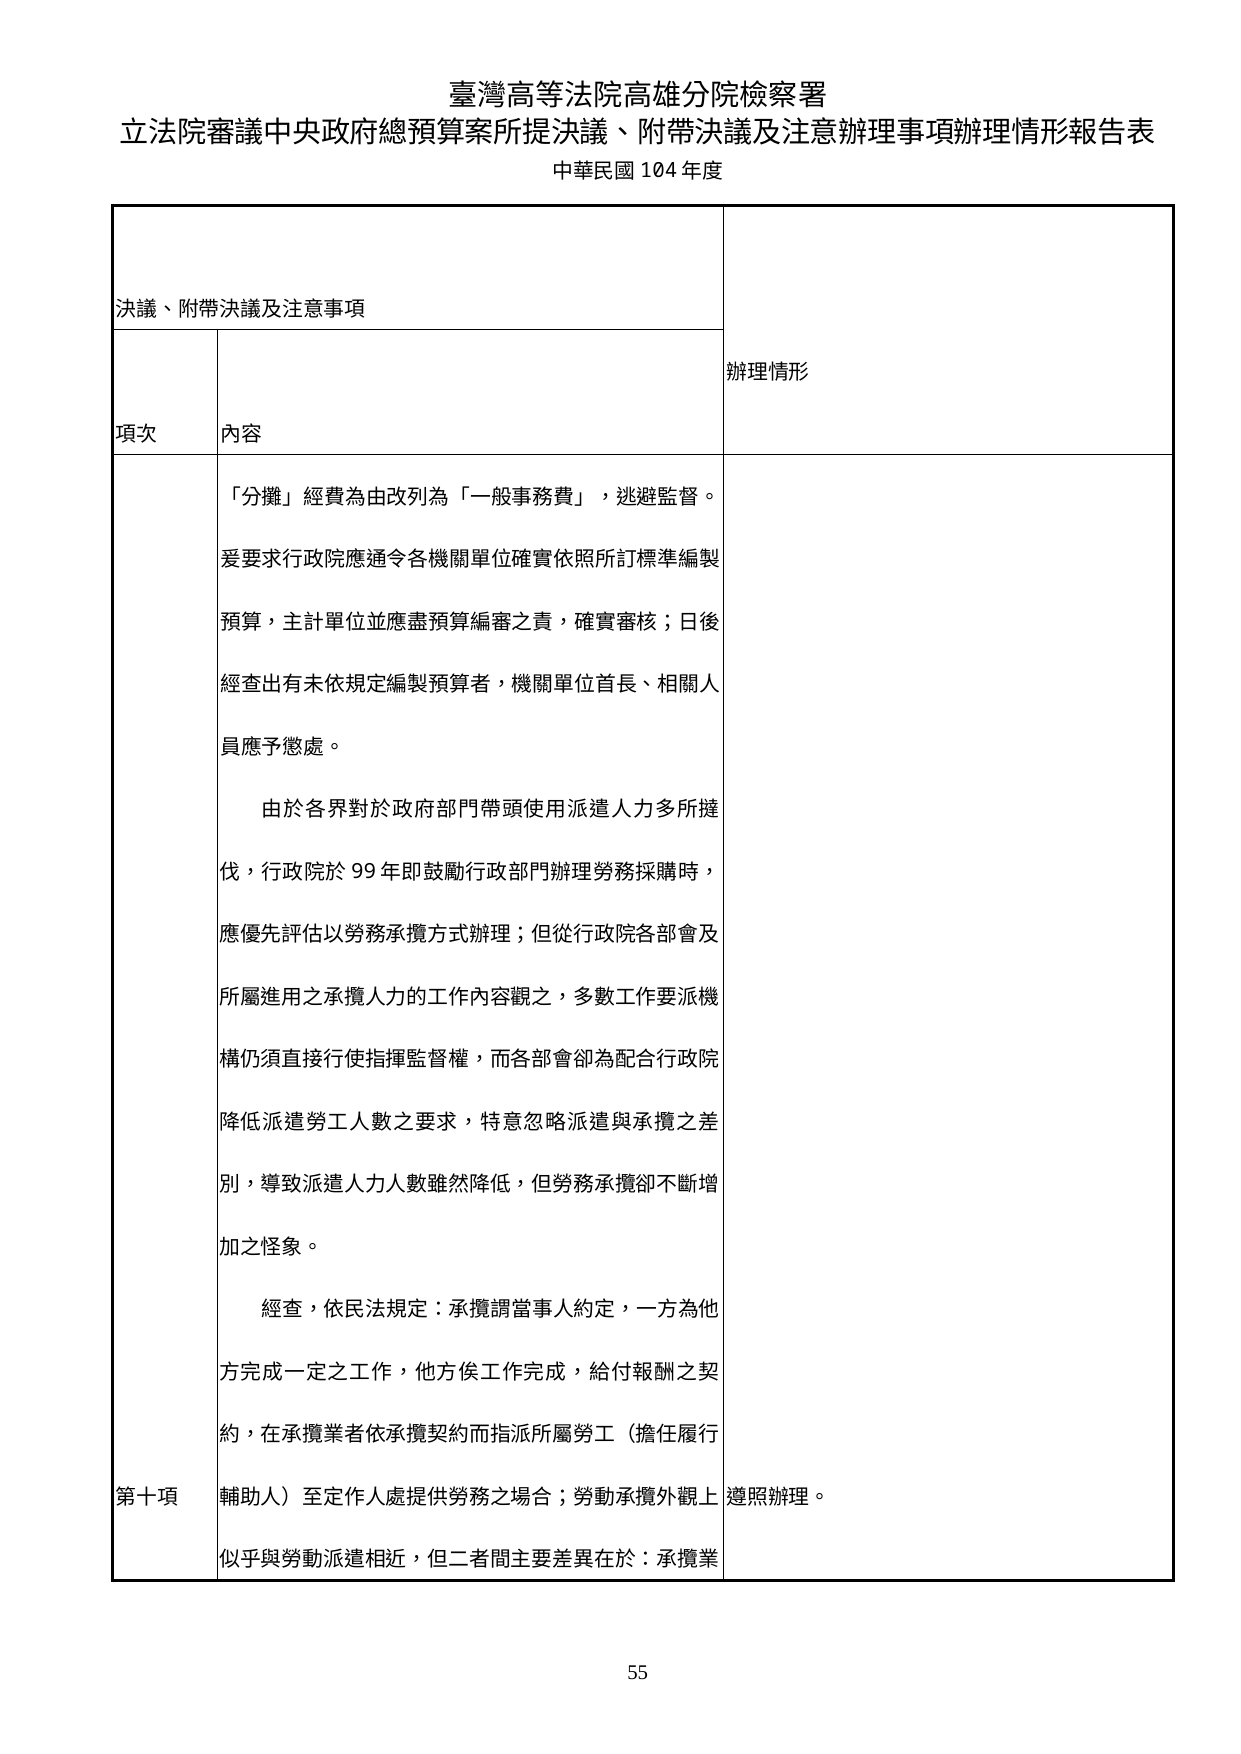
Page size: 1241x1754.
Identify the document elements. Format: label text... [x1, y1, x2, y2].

table_cell 內容 [218, 330, 723, 453]
table_cell 104年度中央政府總預算案針對各機關及所屬統刪項目如下： 1.油料：統刪30%；另隨同減列交通部辦理離島載客船舶油價補貼0.07億元、公路總局辦理公共運輸油價補貼1.05億元。 2.大陸地區旅費：統刪10%。 3.委辦費：除人事行政總處、公務人力發展中心、中央選舉委員會及所屬、公務人員保障暨培訓委員會、警政署及所屬、外交部主管、教育部主管、法務部主管、勞工保險局、職業安全衛生署危險性機械及設備檢查與管理、動植物防疫檢疫局及所屬屠宰衛生檢查、畜禽藥物殘留檢測及檢疫偵測犬業務、衛生福利部落實長照十年計畫、推動長照服務體系及長照服務網業務相關預算、健全緊急醫療照護網絡、健全醫療衛生體系、醫事人力培育與訓練、推動身心障礙醫療復建網絡、社會救助業務、保護服務業務、規劃建立社會工作專業、推動性別暴力防治相關預算、食品藥物管理署科技發展工作及食品藥物管理業務相關預算、社會及家庭署辦理推展身心障礙者福利服務相關預算、文化部主管不刪；智慧財產局、工業局工業技術升級輔導計畫、標準檢驗局及所屬辦理國家度量衡標準實驗室整體運作與發展及民生化學計量標準計畫統刪1%外，其餘統刪10%，其中大陸委員會、考試院、營建署及所屬、消防署及所屬、入出國及移民署、建築研究所、國防部所屬、財政部、國庫署、交通部、中央氣象局、觀光局及所屬、運輸研究所、農業委員會、茶業改良場、疾病管制署、中央健康保險署、社會及家庭署、新竹科學工業園區管理局及所屬、中部科學工業園區管理局及所屬、保險局改以其他項目刪減替代，科目自行調整。 4.一般事務費：除中央研究院、人事行政總處及所屬、國立故宮博物院、中央選舉委員會及所屬、立法院主管、公務人員保障暨培訓委員會、國家文官學院及所屬、監察院、警政署及所屬、外交部主管、體育署、法務部主管、智慧財產局、工業局工業技術升級輔導計畫、勞工保險局、衛生福利部落實長照十年計畫、推動長照服務體系及長照服務網業務相關預算、健全緊急醫療照護網絡、健全醫療衛生體系、醫事人力培育與訓練、推動身心障礙醫療復建網絡、社會救助業務、保護服務業務、規劃建立社會工作專業、推動性別暴力防治相關預算、食品藥物管理署科技發展工作及食品藥物管理業務相關預算、中央健康保險署、社會及家庭署辦理推展身心障礙者福利服務相關預算、國軍退除役官兵輔導委員會聘用照顧服務員及護理人員相關預算不刪外，其餘統刪5%，其中總統府、國家發展委員會、國家通訊傳播委員會、公務人員退休撫卹基金監理委員會、營建署及所屬、消防署及所屬、空中勤務總隊、國防部所屬、賦稅署、臺北國稅局、高雄國稅局、北區國稅局及所屬、中區國稅局及所屬、南區國稅局及所屬、關務署及所屬、財政資訊中心、教育部、國家圖書館、國立公共資訊圖書館、國立教育廣播電臺、國立海洋科技博物館、中小企業處、交通部、民用航空局、中央氣象局、觀光局及所屬、運輸研究所、原子能委員會、放射性物料管理局、核能研究所、水土保持局、農業試驗所、林業試驗所、種苗改良繁殖場、桃園區農業改良場、花蓮區農業改良場、衛生福利部、社會及家庭署、環境檢驗所、環境保護人員訓練所、海岸巡防署主管、新竹科學工業園區管理局及所屬、證券期貨局改以其他項目刪減替代，科目自行調整。 5.軍事裝備設施、房屋建築、車輛及辦公器具、設施及機械設備養護費：除人事行政總處及所屬、國立故宮博物院、中央選舉委員會及所屬、立法院主管、公務人員保障暨培訓委員會、國家文官學院及所屬、監察院、警政署及所屬、中央警察大學設施及機械設備養護費、外交部駐外機構業務計畫、體育署、法務部主管、衛生福利部落實長照十年計畫、推動長照服務體系及長照服務網業務相關預算、保護服務業務相關預算、食品藥物管理署科技發展工作及食品藥物管理業務相關預算、海洋巡防總局艦艇歲修及機械儀器養護費不刪外，其餘統刪5%，其中國家安全會議、國史館臺灣文獻館、中央研究院、行政院、主計總處、國家發展委員會、考試院、公務人員退休撫卹基金監理委員會、內政部、營建署及所屬、消防署及所屬、入出國及移民署、國防部所屬、財政部、國庫署、賦稅署、臺北國稅局、高雄國稅局、北區國稅局及所屬、中區國稅局及所屬、南區國稅局及所屬、關務署及所屬、財政資訊中心、國家圖書館、國立公共資訊圖書館、國立教育廣播電臺、國立海洋科技博物館、交通部、民用航空局、中央氣象局、觀光局及所屬、運輸研究所、公路總局及所屬、原子能委員會、放射性物料管理局、農業委員會、水土保持局、林業試驗所、特有生物研究保育中心、漁業署及所屬、衛生福利部、疾病管制署、中央健康保險署、環境保護署、環境檢驗所、環境保護人員訓練所、海岸巡防署主管、新竹科學工業園區管理局及所屬改以其他項目刪減替代，科目自行調整。 6.國內旅費：除中央研究院、人事行政總處及所屬、國立故宮博物院、中央選舉委員會及所屬、公務人員保障暨培訓委員會、國家文官學院及所屬、監察院主管、警政署及所屬、體育署、法務部主管、工業局工業技術升級輔導計畫、衛生福利部落實長照十年計畫、推動長照服務體系及長照服務網業務相關預算、健全緊急醫療照護網絡、健全醫療衛生體系、醫事人力培育與訓練、推動身心障礙醫療復建網絡、社會救助業務、保護服務業務、規劃建立社會工作專業相關預算、食品藥物管理署科技發展工作及食品藥物管理業務相關預算、社會及家庭署辦理推展身心障礙者福利服務相關預算不刪外，其餘統刪5%，其中國史館臺灣文獻館、主計總處、國家發展委員會、考試院、內政部、營建署及所屬、消防署及所屬、役政署、入出國及移民署、空中勤務總隊、國防部所屬、賦稅署、臺北國稅局、高雄國稅局、北區國稅局及所屬、中區國稅局及所屬、南區國稅局及所屬、關務署及所屬、財政資訊中心、國家圖書館、國立公共資訊圖書館、國立教育廣播電臺、國立海洋科技博物館、交通部、中央氣象局、觀光局及所屬、運輸研究所、公路總局及所屬、原子能委員會、放射性物料管理局、農業委員會、水土保持局、衛生福利部、疾病管制署、社會及家庭署、環境保護署、環境檢驗所、環境保護人員訓練所、新竹科學工業園區管理局及所屬、檢查局、臺灣省政府改以其他項目刪減替代，科目自行調整。 7.國外旅費：除中央研究院、人事行政總處及所屬、國立故宮博物院、中央選舉委員會及所屬、立法院主管委員國會交流事務費、公務人員保障暨培訓委員會、國家文官學院及所屬、監察院、警政署及所屬、中央警察大學、外交部主管、體育署、法務部主管、衛生福利部落實長照十年計畫、推動長照服務體系及長照服務網業務相關預算、推動身心障礙醫療復建網絡、保護服務業務相關預算、食品藥物管理署科技發展工作及食品藥物管理業務相關預算、社會及家庭署辦理推展身心障礙者福利服務相關預算、文化部主管不刪外，其餘統刪5%，其中行政院、主計總處、國家發展委員會、檔案管理局、飛航安全調查委員會、客家委員會及所屬、考試院、銓敘部、公務人員退休撫卹基金監理委員會、公務人員退休撫卹基金管理委員會、審計部、內政部、營建署及所屬、消防署及所屬、役政署、入出國及移民署、建築研究所、空中勤務總隊、國防部所屬、財政部、國庫署、賦稅署、臺北國稅局、高雄國稅局、北區國稅局及所屬、中區國稅局及所屬、南區國稅局及所屬、財政資訊中心、教育部、國民及學前教育署、青年發展署、國家圖書館、國立公共資訊圖書館、國立教育廣播電臺、國家教育研究院、國立海洋科技博物館、工業局、標準檢驗局及所屬、智慧財產局、水利署及所屬、中央地質調查所、交通部、民用航空局、中央氣象局、觀光局及所屬、運輸研究所、公路總局及所屬、勞工保險局、勞動力發展署及所屬、職業安全衛生署、勞動及職業安全衛生研究所、僑務委員會、原子能委員會、輻射偵測中心、放射性物料管理局、核能研究所、農業委員會、林務局、水土保持局、農業試驗所、林業試驗所、水產試驗所、畜產試驗所、家畜衛生試驗所、特有生物研究保育中心、種苗改良繁殖場、高雄區農業改良場、漁業署及所屬、動植物防疫檢疫局及所屬、農糧署及所屬、衛生福利部、疾病管制署、中央健康保險署、社會及家庭署、環境檢驗所、環境保護人員訓練所、新竹科學工業園區管理局及所屬、中部科學工業園區管理局及所屬、南部科學工業園區管理局及所屬、檢查局、臺灣省政府、臺灣省諮議會、福建省政府改以其他項目刪減替代，科目自行調整。 8.出國教育訓練費：除中央研究院、人事行政總處及所屬、中央選舉委員會及所屬、公務人員保障暨培訓委員會、國家文官學院及所屬、警政署及所屬、外交部駐外機構業務計畫、法務部主管、食品藥物管理署科技發展工作及食品藥物管理業務相關預算、文化部主管不刪外，其餘統刪5%，其中主計總處、國家發展委員會、公平交易委員會、飛航安全調查委員會、消防署及所屬、空中勤務總隊、國防部所屬、財政部、關務署及所屬、交通部、中央氣象局、原子能委員會、核能研究所、農業委員會、農業試驗所、水產試驗所、畜產試驗所、家畜衛生試驗所、特有生物研究保育中心、種苗改良繁殖場、臺中區農業改良場、臺南區農業改良場、高雄區農業改良場、花蓮區農業改良場、衛生福利部、疾病管制署、環境保護署、檢查局改以其他項目刪減替代，科目自行調整。 9.設備及投資：除資產作價投資、中央研究院、人事行政總處及所屬、中央選舉委員會及所屬、立法院主管、公務人員保障暨培訓委員會基本行政維持、國家文官學院及所屬、監察院、審計部、警政署及所屬、中央警察大學房屋建築及設備費、外交部駐外機構業務計畫、購置駐外機構館舍計畫與汰換駐外機構公務車預算、法務部主管、勞工保險局、動植物防疫檢疫局高雄分局檢疫行政大樓興建工程、衛生福利部健全緊急醫療照護網絡、健全醫療衛生體系、醫事人力培育與訓練、社會救助業務、保護服務業務相關預算、食品藥物管理署科技發展工作及食品藥物管理業務相關預算、中央健康保險署、社會及家庭署辦理推展身心障礙者福利服務相關預算、海岸巡防署臺北港海巡基地、海洋巡防總局艦艇大修經費及強化海巡編裝發展方案不刪；科技部增撥國家科學技術發展基金統刪1%；文化部主管統刪3%；國立故宮博物院故宮南部院區籌建計畫統刪4%；教育部主管統刪7%外，其餘統刪8%，其中司法院、最高法院、最高行政法院、臺北高等行政法院、臺中高等行政法院、高雄高等行政法院、公務員懲戒委員會、法官學院、智慧財產法院、臺灣高等法院、臺灣高等法院臺中分院、臺灣高等法院臺南分院、臺灣高等法院高雄分院、臺灣高等法院花蓮分院、臺灣臺北地方法院、臺灣士林地方法院、臺灣新北地方法院、臺灣桃園地方法院、臺灣新竹地方法院、臺灣苗栗地方法院、臺灣臺中地方法院、臺灣南投地方法院、臺灣雲林地方法院、臺灣嘉義地方法院、臺灣高雄地方法院、臺灣屏東地方法院、臺灣臺東地方法院、臺灣花蓮地方法院、臺灣宜蘭地方法院、臺灣基隆地方法院、臺灣澎湖地方法院、臺灣高雄少年及家事法院、福建高等法院金門分院、福建金門地方法院、福建連江地方法院、考試院、公務人員退休撫卹基金監理委員會、內政部、役政署、國防部、財政部、賦稅署、臺北國稅局、高雄國稅局、北區國稅局及所屬、中區國稅局及所屬、南區國稅局及所屬、國有財產署及所屬、教育部、國民及學前教育署、國家圖書館、國立公共資訊圖書館、國立教育廣播電臺、國立海洋科技博物館、中央氣象局、觀光局及所屬、運輸研究所、公路總局及所屬、蒙藏委員會、農業委員會、家畜衛生試驗所、環境保護署、環境保護人員訓練所、海洋巡防總局、海岸巡防總局及所屬、金融監督管理委員會、銀行局、證券期貨局改以其他項目刪減替代，科目自行調整。 10.對國內團體之捐助與政府機關間之補助：除法律義務支出、中央研究院、警政署及所屬、外交部、教育部主管、法務部主管、勞工保險局、漁業署捐助各級漁會辦理臺灣地區各漁業通訊電臺營運輔導、衛生福利部捐助財團法人國家衛生研究院發展計畫、落實長照十年計畫、推動長照服務體系及長照服務網業務相關預算、社會救助業務、保護服務業務、健全緊急醫療照護網絡、健全醫療衛生體系、醫事人力培育與訓練、食品藥物管理署科技發展工作及食品藥物管理業務相關預算、中央健康保險署、社會及家庭署辦理長期照顧十年計畫及建置長期照顧服務體系暨推展身心障礙者福利服務相關預算、文化部主管、科技部對國家災害防救科技中心、財團法人國家實驗研究院與國家同步輻射研究中心之捐助不刪；經濟部科技預算、智慧財產局、工業局工業技術升級輔導計畫統刪1%外，其餘統刪5%，其中客家委員會及所屬、內政部、營建署及所屬、國防部所屬、交通部、觀光局及所屬、公路總局及所屬、核能研究所、桃園區農業改良場、動植物防疫檢疫局及所屬、環境保護署、新竹科學工業園區管理局及所屬改以其他項目刪減替代，科目自行調整。 11.對地方政府之補助：除法律義務支出、一般性補助款、教育部主管、法務部主管、衛生福利部落實長照十年計畫、推動長照服務體系及長照服務網業務相關預算、社會救助業務、健全緊急醫療照護網絡、食品藥物管理署科技發展工作及食品藥物管理業務相關預算、中央健康保險署、社會及家庭署辦理長期照顧十年計畫及建置長期照顧服務體系暨推展身心障礙者福利服務相關預算、文化部主管不刪外，其餘統刪5%，其中役政署、觀光局及所屬、動植物防疫檢疫局及所屬、衛生福利部改以其他項目刪減替代，科目自行調整。 12.人事費：除退休退職給付、人事行政總處退休公教人員年終慰問金調整準備、國立故宮博物院、中央選舉委員會及所屬、立法院主管（不含委員問政油料補助費）、公務人員保障暨培訓委員會、國家文官學院及所屬、監察院主管、警政署及所屬、外交部主管、體育署、法務部主管不刪；立法院主管委員問政油料補助費統刪30%外，其餘統刪1%，其中中央研究院、主計總處、公務人力發展中心、地方行政研習中心、檔案管理局、飛航安全調查委員會、公共工程委員會、司法院、最高法院、最高行政法院、臺北高等行政法院、臺中高等行政法院、高雄高等行政法院、公務員懲戒委員會、法官學院、智慧財產法院、臺灣高等法院、臺灣高等法院臺中分院、臺灣高等法院臺南分院、臺灣高等法院高雄分院、臺灣高等法院花蓮分院、臺灣臺北地方法院、臺灣士林地方法院、臺灣新北地方法院、臺灣桃園地方法院、臺灣新竹地方法院、臺灣苗栗地方法院、臺灣臺中地方法院、臺灣南投地方法院、臺灣彰化地方法院、臺灣雲林地方法院、臺灣嘉義地方法院、臺灣臺南地方法院、臺灣高雄地方法院、臺灣屏東地方法院、臺灣臺東地方法院、臺灣花蓮地方法院、臺灣宜蘭地方法院、臺灣基隆地方法院、臺灣澎湖地方法院、臺灣高雄少年及家事法院、福建高等法院金門分院、福建金門地方法院、福建連江地方法院、考試院、考選部、消防署及所屬、役政署、入出國及移民署、建築研究所、空中勤務總隊、國防部所屬、國庫署、臺北國稅局、高雄國稅局、北區國稅局及所屬、中區國稅局及所屬、南區國稅局及所屬、國有財產署及所屬、國家圖書館、國立公共資訊圖書館、國立教育廣播電臺、國立海洋科技博物館、水利署及所屬、中央地質調查所、交通部、民用航空局、中央氣象局、觀光局及所屬、運輸研究所、公路總局及所屬、勞動及職業安全衛生研究所、林務局、水土保持局、畜產試驗所、家畜衛生試驗所、茶業改良場、種苗改良繁殖場、桃園區農業改良場、臺南區農業改良場、環境保護署、環境檢驗所、環境保護人員訓練所、海岸巡防署主管、證券期貨局改以其他項目刪減替代，科目自行調整。 13.國庫署「國債付息」減列2 億元。 近來國際原油價格持續重挫，國內汽、柴油價格亦不斷下跌；日前中油再度宣布自2015年1月12日起調降各式汽、柴油價格，其中95無鉛調降為每公升24.6元，較編製104年度中央政府總預算案時按每公升35.1元編列，已有大幅差距；爰予減列104年度中央政府各機關油料費30%；另年度預算執行中，若遇油價大幅波動，則在油料用量之共同標準範圍內，各機關應依以下原則辦理，主計總處並應追蹤控管執行情形： 1.油價下跌時，按實際油價覈實列支，結餘部分並不得移為他用。 2.油價大幅上漲，致所須經費不足時，得以各機關第一預備金支應；若嚴重不敷，得申請動支第二預備金。 針對104年度中央政府總預算中有關「自由經濟示範區」相關預算共計編列75億9,945萬5,000元，包括：國家發展委員會編列1,670萬元、經濟部智慧財產局編列20萬元、行政院農業委員會編列3億8,573萬元、衛生福利部編列1億4,600萬元、經濟特別收入基金1,000萬元、桃園國際機場股份有限公司6,400萬元、臺灣港務股份有限公司34億3,715萬1,000元、航港建設基金35億3,477萬4,000元、農業特別收入基金490萬元。 經查，「自由經濟示範區規劃方案」於102年8月啟動第1階段推動計畫，自貿港區為自由經濟示範區第1階段之核心，惟推動效益卻未如預期，無法彌補我國港埠整體進出口貨物流失量，且入駐港區事業數及進用員工人數未見成長，此外，再以我國自由貿易港區歷年來入駐港區事業家數及進用員工人數觀之，推行自由貿易示範區計畫後，入駐港區事業數及進用員工人數亦未見明顯成長；另示範區104年度關鍵績效指標考核面向不足，且跨機關間衡量標準不一，有欠妥適。 另，有鑑於「自由經濟示範區規劃方案」尚未三讀通過，各部會即逕自編列該預算執行計畫，實有未當。事實上，就政府不斷宣傳國際的案例：韓國仁川自經區言之，現已證明也將面臨推動困難之困境，事實上，由於外國人移住率過低、招商不易、無法吸引國外資金流入，以及對本國企業限制過多等因素，近年來韓國各界對仁川自經區的發展狀況，出現了諸多的批判。而面對中國上海自貿區實施一年來發現，其光環不但嚴重消退，實施成效更是完全不如預期，但台灣卻為了企圖與中國對接，不斷以此推銷台灣自經區的設立優勢，用錯誤的觀念及手段，實難以帶動台灣經濟升級，更無法為台灣悶經濟注入新的成長動力，且因示範區特別條例尚未審議通過。準此，除交通部自由港區等海空港建設、國家發展委員會、經濟部、衛生福利部及行政院農業委員會等既有不涉及落實自由經濟示範區特別條例相關預算得編列執行外，其餘不得編列。 鑑於多數財團法人收入來源主要依賴政府之補助與委辦收入，或以行使公權力特定政策任務為設置目的，且各該薪資待遇均已相當優渥。因此，相關福利經費之支用更應撙節，避免造成外界觀感不佳，或有浪費政府資源之嫌。爰自104年度起，各財團法人除應比照公務人員取消交通補助費外，亦不得再發放高層主管之房屋津貼。 根據審計部102年度中央政府總決算審核報告指出，政府捐助之財團法人總計152個，基金總額高達2,423億8,298萬餘元。然諸多財團法人財源自籌能力不足，高度仰賴政府財源挹注；依決算審核結果，152個財團法人102年度營收來自政府捐補助（不含捐助基金）或委辦之金額高達近470億元，超過年度整體收入之50%。其中有60家政府捐補助及委辦經費占其年度收入比例逾50%，當中有42家超過70%，逾90%者亦不在少數。 事實上，許多財團法人或已達成設置任務，或因時空環境變遷致設立目的已不復存在，或功能重疊，或已不具實質效益……，本院審查102年度中央政府總預算案時決議：「……要求各該主管機關於6個月內針對所捐助財團法人之設置目的、工作計畫、經費運用、財務狀況、營運績效等，以及任務已達成、設立目的已不復存在或已無營運實益等之財團法人，應向立法院提出評估報告及退場計畫。」，惟迄今僅見公設財團法人不斷設置，卻未見有退場或整併者；長此以往，不僅浪費行政資源，更將形成政府財政負擔。 爰此，104年度中央政府各機關（含營業及非營業基金）應就所主管財團法人設置任務已達成、或設立目的已不復存在、或已無營運實益、或績效不彰、或性質或業務相近者，提出具體之退場或整併計畫及時程，並向立法院各該委員會報告。 公教人員保險法中訂有「眷屬喪葬津貼（最高3個月薪俸額）」，而全國軍公教員工待遇支給要點中，亦列有眷屬死亡之「喪葬補助（最高5個月薪俸額）」之生活津貼，惟該「生活津貼」之規定，並未有法源依據。 公教人員保險既已有眷屬喪葬給付，實已不須再另行由政府預算編列所謂「喪葬補助」，且補助標準還過於保險給付。其他社會保險，如「勞工保險」，亦係將眷屬死亡之喪葬津貼列入保險給付項目，而未有其他政府補助。基於該「喪葬補助」生活津貼係無償性之補助，與保險給付係立基於「保費」之交付而生之補償不同，不應以「月俸」作為補助標準，況月俸愈高者，反而獲得政府愈多之補助，亦有違常理；現行軍公教人員喪葬補助以事實發生當月之薪俸額做為補助基準尚有斟酌空間，建請行政院於6個月內檢討研議其合理性。 根據行政院主計總處訂定之「用途別預算科目分類定義及計列標準表」第一點規定「各機關應詳實按照所管費用性質，就用途別預算科目定義範圍，確定各項費用應歸屬之科目」。惟查部分機關或對定義範圍未盡清楚，或有明知卻仍未照規定歸類之蓄意，例如，明知須列為委辦費，卻以委辦費每年均會被立法院統刪為由，將相關經費改列為「一般事務費」；或明知實際用途為補助，須於預算書中表列，並於機關網站上揭露，卻以「分攤」經費為由改列為「一般事務費」，逃避監督。爰要求行政院應通令各機關單位確實依照所訂標準編製預算，主計單位並應盡預算編審之責，確實審核；日後經查出有未依規定編製預算者，機關單位首長、相關人員應予懲處。 由於各界對於政府部門帶頭使用派遣人力多所撻伐，行政院於99年即鼓勵行政部門辦理勞務採購時，應優先評估以勞務承攬方式辦理；但從行政院各部會及所屬進用之承攬人力的工作內容觀之，多數工作要派機構仍須直接行使指揮監督權，而各部會卻為配合行政院降低派遣勞工人數之要求，特意忽略派遣與承攬之差別，導致派遣人力人數雖然降低，但勞務承攬卻不斷增加之怪象。 經查，依民法規定：承攬謂當事人約定，一方為他方完成一定之工作，他方俟工作完成，給付報酬之契約，在承攬業者依承攬契約而指派所屬勞工（擔任履行輔助人）至定作人處提供勞務之場合；勞動承攬外觀上似乎與勞動派遣相近，但二者間主要差異在於：承攬業者並未將指揮監督權讓與定作人，而勞動派遣部分，要派機構則可直接指揮監督使用派遣勞工。 勞動部為勞政最高主管機關，未明確定義派遣及承攬造成各界多有誤解，已屬失職；而行政院對勞務承攬不斷增加之怪象，非但視而不見，且昧於事實，放任各部會將應運用勞動派遣人力之事項，任意以勞動勞務承攬為之，尤屬不該。 爰要求行政院應： 1.責成勞動部明確定義勞動派遣與勞務承攬，並提出相關檢討報告及改善計畫與具體實施期程。 2.責成勞動部會同人事行政總處，訂定「行政院運用勞動派遣及勞務承攬之應行注意事項」。 3.於104年度起逐步要求各部會通盤檢討勞務採購時勞動派遣及勞務承攬人力運用之需求。 4.依勞動部之定義，於105年度起中央政府總預算書內明列勞動派遣及勞務承攬人力實際運用情況。 依據職業安全衛生法第6條第1項第14款明文規定，雇主應針對防止為採取充足通風、採光、照明、保溫或防濕等引起之危害，提供勞工必要的安全衛生設備及措施。同法第26條亦規定，事業單位以其事業之全部或一部分交付承攬時，應於事先告知該承攬人有關事業工作環境、危害因素既本法及有關安全衛生規定應採取之措施。 查承攬立法院院區清潔廠商第一社會福利基金會卻只提供員工短袖制服，即便寒流低溫特報，員工在戶外低氣溫環境工作只能自行添加薄長袖衣物於短袖衣服內，與其他在院區內行走身著保暖外套其他人員相較保暖性不足。顯然，立法院與基金會要求員工於低氣溫戶外工作，基金會未提供任何禦寒保護措施，立法院也未善盡告知督促之責任。 次查政府採購網統計資訊，第一社會福利基金會亦承攬多家公家機關清潔勞務採購案，包含監察院、科技部、高速公路局北區工程處、衛生福利部國民健康署等等中央政府機關單位。 為避免基層勞工因工作遭逢職業傷病，政府機關應依職業安全衛生法，善盡事業單位督促承攬商符合相關法令之責任，爰要求各政府機關應優先督促清潔勞務承攬商針對戶外工作之員工提供防風保暖之制服。 行政院消費者保護委員會自101年被前行政院長江宜樺降級為行政院消費者保護處後，功能不彰，未能確實保護消費者，在歷次食安風暴中，也未能發揮領頭羊角色保護消費者權益、提出團體訴訟，顯見當初行政院組改決策之不當。尤其現行產業類別多元、消費項目與爭議更是日新月異，消費者保護法裡的定型化契約範本早已不符時代所需，許多民眾根本不知道消費者保護法能申訴及調解消費爭議，遠不如媒體的爆料專線。爰要求行政院應強化消費者保護處職能，並與食安辦公室定期溝通協調，定期就特定產品稽查，以維護消費者權益。 行政院各部會每年皆編列龐大數額之捐、補助費，有的部會之捐、補助費幾乎占其整體預算九成。其中有為數不少的捐、補助費，係對團體及私人補助，惟如此龐大金額之預算，許多部會及所屬卻未於官方網站設有專區，致民眾及團體無法簡便查詢到所需之申請捐、補助費規定，而經常錯失申請時機，甚或因不知有相關捐、補助費，致使本身權益受損。為便利人民共享及公平利用政府資訊，保障民眾知的權利，爰要求行政院及所屬應要求各部會應將「申請捐、補助費用之相關辦法」列入網頁「政府資訊公開」專區內，以利民眾查閱。 行政院於93年為建立公報制度，統一刊載行政院及所屬各機關涉及人民權益之法令等重要事項，以達政府資訊主動公開及保障人民權益之目的，特發行「行政院公報」，並建置「行政院公報資訊網」。惟查該網站部分法規命令、行政規則等修正發布之資訊，並未檢附條文總說明及對照表，人民難以得知政府機關修正之理由與必要性。爰要求行政院公報未來刊載法規，應一併檢附條文總說明及對照表，以便利人民共享及公平利用政府資訊，保障人民知的權利，增進人民對公共事務之瞭解、信賴及監督，並促進民主參與。 為避免濫用政府預算播送形象廣告違反行政中立原則並影響選舉公平，總統副總統任期屆滿前一年內，政府政令宣導廣告應限於社會治安維護、交通秩序疏導、災害防救、傳染病防治、環境保護、節約能源或新法令及政策實施等之宣導廣告，不得播送其他政治性宣導廣告。鑑於原住民族及離島等地區因地理環境特殊，受限於交通不便，醫療資源及健康照護服務相較台灣本島，普遍有不充足與不完善之情形。為使該等地區民眾獲得平等之完善醫療與照顧，104年度中央政府總預算案中有關「原住民族及離島地區醫療、照護、保健相關服務所需及資源建置之相關預算」，請行政院責成主計總處及相關機關覈實配賦額度。 有鑑於臺大醫院兒童醫院已於103年8月1日正式開幕，肩負國家社會大眾之深刻期望，基於兒童是國家未來的重要棟樑，其健康代表著國家未來的競爭力，惟面對少子化問題日益嚴重的台灣，兒童健康問題卻仍未受到政府高度重視。基此，為落實臺大醫院兒童醫院提供國家級兒童醫療服務、研究及教學之任務，特建請教育部與衛生福利部自104年度起，應於業務計畫中，匡列預算納入兒童醫學相關研究主題（例如：一般兒科教學研究、兒童急診教學研究、兒童不當對待（虐待）教學研究、兒童健康褔祉指標教學研究、兒童社區醫學教學研究、青少年醫學教學研究……等等相關研究），並提撥一定比例預算、專款專用做為兒童醫院之臨床教學研究用途，以培養我國兒童醫療與保健人才、照顧轉診難症兒童，及增進我國兒童健康及福祉，並提高我國兒童醫療照顧水準，落實臺大醫院兒童醫院捍衛國家兒童健康之使命。 中華民國104年度中央政府總預算案，有關公務部分各單位預算之審查，歲入、歲出之各款、項、目涉及附屬單位預算營業及非營業部分（如營業盈餘或作業賸餘繳庫等項目），審查報告本應予「暫照列，俟附屬單位預算審議確定，再行調整。」惟倘委員會在審查時，已就該部分預算作成實質上之增刪調整或相關決議，審查總報告仍應尊重委員會審查結果，並予照列。 台灣糖業股份有限公司、台灣中油股份有限公司、台灣電力股份有限公司、台灣自來水股份有限公司四家公司100年度經營績效獎金適用96年修正之「經濟部所屬事業經營績效獎金實施要點」辦理。 附屬單位預算涉及本署應辦部分 通案決議部分 經查「政府資訊公開法」第七條規定，略以：下列政府資訊，除依第十八條規定限制公開或不予提供者外，應主動公開……五、施政計畫、業務統計及研究報告。……前項第五款所稱研究報告，指由政府機關編列預算委託專家、學者進行之報告或派赴國外從事考察、進修、研究或實習人員所提出之報告。 又查，本院審查96年度中央政府總預算案通過之通案決議：(八)自96年度起，中央各行政單位應依「政府資訊公開法」第七條規定，應將預算及決算書、由政府編列預算所完成之研究報告等在網上公布，供全民查閱、(十)鑑於政府資訊公開法已於民國94年12月28日公布施行，各政府機關均應主動公開其行政資訊，爰建議於各機關之入口網站增加「政府資訊公開」之單一窗口，使政府資訊更為公開透明，讓民眾更方便參與政府之政策。而行政院及所屬各機關每年度皆編列龐大預算，委託相關研究單位進行研究計畫，但其中卻有極多研究結果並未主動公開，且常以政府資訊公開法第十八條規定為由，限制公開甚至不予提供，但此種作法，恐將影響民眾查詢之便利性，且有政府部門刻意製造民眾參與政府政策之障礙之嫌。綜上，爰要求行政院及所屬各機關： 1.限制公開甚至不予提供之委託研究計畫，應將不適合公開之部分去除後，仍應於官網之政府資訊公開。 2.應針對研究報告進行盤點，且日後應依相關法規及立法院決議主動公開。 分組審查決議部分 法務部鑑於人道，對陳前總統水扁成立醫療鑑定小組，是否可以保外就醫，我們希望基於人道精神，對凡是現在監獄服刑之受刑人如患有重疾者，應一體適用，從寬認定保外就醫。 「法務部矯正機關作業基金收支保管及運用辦法」第5條規定：「本基金之用途如下：(1)擴充及改良各項作業設備之支出。(2)銷貨、勞務成本之支出。(3)收容人因作業發生傷病、死亡之慰問金。(4)依法提撥補助、獎勵之支出。(5)收容人技能訓練之支出。(6)補助收容人及其家屬醫療、教育及生活照顧之支出。(7)補助犯罪被害人及其家屬醫療、教育及生活照顧之支出。(8)管理及總務支出。(9)其他有關支出。」其中，有關改善收容人醫療、生活設施及技訓設備、補助收容人疾病醫療費用，以及收容人沐浴及炊場所需燃料等經費，應回歸法務部矯正署公務預算，不應再於該基金編列之。爰建請法務部應儘速研議修正「法務部矯正機關作業基金收支保管及運用辦法」。 二、分組審查決議部分： 行政院主管涉及本署應辦部分 妥善運用預算法第4條所列之非營業特種基金，有助於提升行政效率、提供特定政事穩固的財務規模與衡平不同社會價值。惟我國非營業特種基金數目繁多，非但未配合中央政府組織改造予以檢討，其收支更時有違反預算法或替代普通基金而形成所屬機關「小金庫」等情事。矧非營業特種基金之舉借，近年對我國財政紀律產生嚴重影響。爰要求行政院於1個月內，要求各部會檢討所屬非營業特種基金之必要性，並於提送105年中央政府總預算時，說明非營業特種基金整併成果及規劃。 鑑於台灣市場資訊規模遠遜於國外，而國外軟體經常以適合其國內發展之軟體直接套用於國外購買者，並未能實際符合我國實際需求，殷鑑於此，政府應積極獎勵國內軟體業的發展，制定相關方案；目前僅有經濟部為了扶植協助國內軟體產業免於國際大廠的扼殺，已於2014年8月成立軟體採購平台，目的是要讓國內軟體業能在面對國際廠商時有更多的條件可以有平等交流的空間與機會；鑑於國內軟體產業面臨的環境較為惡劣，以及資安軟體產品事涉防護國家安全性質，行政機關在購買資安通訊產品時，應優先採購國內產品，以扶植國內軟體產業之發展，利於提升企業競爭力，也能鼓勵優秀人才留在國內。 司法及法制委員會歲入涉及本署應辦部分 104年度各地方法院檢察署（以下簡稱各地檢署）於「罰款及賠償收入─沒入及沒收財物」科目下，編列緩起訴處分金計13億2,257萬7,000元及認罪協商判決金計3,395萬6,000元，合計13億5,653萬3,000元。經查，104年度所編列緩起訴處分金及認罪協商判決金收入，均低於先前年度實際收入金額，考量近年來該等指定支付金額呈逐年成長趨勢，104年度所編相關收入預算數顯有偏低之虞，應確實依刑事訴訟法規定辦理。 依據103年6月4日修正公布之刑事訴訟法相關規定，緩起訴處分金及認罪協商判決金之全部收支，應納入政府預算體系，該等收入應全數由各地檢署編列歲入預算繳庫。然各地檢署於104年度「罰款及賠償收入─沒入及沒收財務」編列之緩起訴處分金及認罪協商判決金相關收入預算數總計13億5,653萬3,000元，雖已高於102年度決算數及103年度法定預算數；惟以歷年來緩起訴處分金及認罪協商判決金指定支付國庫、公益團體、地方自治團體之總金額觀之（如下表），該等指定支付金額已由96年度之9億1,785萬元，逐年成長至101年度之17億6,528萬元、102年度之18億8,945萬元，除每年度成長率介於3%至37%之間外，自100年度起，每年更呈數億元之增加趨勢。顯見104年度相關收入預算有低估之嫌，爰要求各地方法院檢察署應予檢討改進。 96至102年度緩起訴處分金及認罪協商判決金指定支付金額一覽表 單位：新臺幣千元 據財政部國有財產署提供之資料，截至103年6月底止，法務部及所屬機關經管宿舍共計4,005戶，其中低度利用戶數727戶，比重近二成；且依法務部統計資料，截至102年底止，法務部及所屬機關經管宿舍共計3,966戶，包含首長宿舍32戶、多房間及單房間職務宿舍各2,213戶及1,418戶、眷屬宿舍303戶，其中空置待借用宿舍為首長宿舍7戶、多房間及單房間職務宿舍分別為490戶及330戶，共計827戶仍空置待借用，比重逾二成，足見未能妥適運用宿舍資源。且法務部主管之104年度預算案編列宿舍修繕費894萬3,000元，以及租賃房舍181戶之租金預算5,180萬5,000元，可知104年度宿舍修繕費及宿舍租金共需6,074萬8,000元，對照宿舍管理費歲入預算僅編列757萬9,000元，亦有欠合理。爰此，要求法務部及所屬應檢討現行收取宿舍管理費偏低不足以支應宿舍修繕費之情況，並強化宿舍資源之有效運用，以節省國庫支出。 法務部主管「其他收入─雜項收入─其他雜項收入」科目下，編列借用宿舍者扣回房屋津貼1,905萬4,000元及宿舍管理費757萬9,000元，合計2,663萬3,000元。惟查，法務部及所屬機關經管宿舍中，有近二成低度利用及不乏空置待借用情事，且收取宿舍管理費偏低，已不敷支應宿舍修繕費，加以尚有部分檢察機關另編列預算支應檢察官職務宿舍租金，實有欠當，應檢討收費標準及閒置待用宿舍之運用。 法務部主管 法務部各檢察署第2目「檢察業務」合計5億9,650萬6,000元，凍結十分之一，並就以下5項提案理由，向立法院司法及法制委員會報告並經同意後，始得動支。 1.長久以來，民眾對法官與檢察官處理案件之公平公正性觀感不佳，依據國立中正大學犯罪研究中心103年上半年度全國民眾犯罪被害暨政府維護治安施政滿意度調查，針對「民眾對檢察官審理案件公平公正性的觀感」之調查結果，103年上半年度對於檢察官「不相信」及「完全不相信」的比例雖較102年的76.7%略有降低，但仍高達71%，對於本委員會一再要求法務部檢討民眾對於檢察官濫權起訴、問案態度偏頗、特定偏見等情形之改善顯然未積極督導各檢察署落實執行。俟法務部提出具體改善措施之專案報告再決定動支。 2.我國檢察官與法官固然均具有應中立客觀以發現真實、保障人權之義務，然刑事訴訟制度歷經十餘年之修正，已更明顯的朝向當事人進行方向發展，且檢察官仍帶有一定程度之行政官色彩，受檢察一體之拘束，審檢角色差距將日漸擴大。 現行制度下，檢察署組織依附於《法院組織法》，而檢察官人事制度準用《法官法》。而法曹養成亦有「審檢不分訓」、注重期別等問題；另外，檢察系統獨特之檢察一體亦需搭配書面指揮制度，始可明確達到基層檢察官與具指揮監督權之長官權責相符。為進一步落實審檢分立原則，並確立檢察官職權行使之依據及其定位，法務部實有必要儘速研擬《檢察署組織法》及《檢察官法》。 爰請法務部提出《檢察署組織法》及《檢察官法》草案是否可行之評估報告，並就《法院組織法》第92條明定之「書面指揮制度」具體執行情況提出說明及統計數據，向立法院司法及法制委員會及提案委員報告經同意後，始得動支。 3.鑑於近年來檢察官濫行起訴、上訴、限制人身自由等問題漸受重視，監察院公布之監察成果，多次指出檢警多項重大瑕疵，包括破壞案發現場、刑求逼供、疲勞訊問、疏未蒐集及隱匿重要證據、未遵守標準作業程序，及刑事訴訟法第2條「於被告有利不利之情形均應注意」之規範等，不但影響司法信譽，更嚴重侵害人民權益。 又立法院司法及法制委員會曾多次通過提案，要求法務部研擬檢察官濫行起、上訴之具體行政管考或其他措施，迄今均無下文；法務部雖聲稱將了解各該起、上訴情形，卻又僅以「法律見解不一」一語帶過，無異於認為檢察官起、上訴被法院駁回，全部都是法院的問題，不需設計內部管控機制。監察院多次指出檢察官辦案未依照標準作業流程、隱匿證據等問題，顯見法務部對上述濫權或疏失情形，並不重視。 爰請法務部針對檢察官濫用起訴、上訴、不起訴及強制處分等裁量權之情形，歸納類型並建立判斷標準及具體之究責、管考措施，並向立法院司法及法制委員會及提案委員報告經同意後，始得動支。 4.101年法務部成立「逐步廢除死刑研究推動小組」，並於新聞稿中肯認廢除死刑是法務部終極目標，雖因社會尚未達成共識而未推行相關法案，但揭示小組成立目的係就廢除死刑議題凝聚民意共識、消弭民眾疑慮並進而研擬規劃配套措施及死刑替代方案。又法務部早在96年即已委託中研院做成「廢除死刑暨替代方案之研究」報告，卻未見有任何進一步的政策研擬及制訂，甚為可惜。 爰請法務部就前揭各項問題規劃政策推動方向及提出具體措施，並向立法院司法及法制委員會及提案委員報告，經同意後，始得動支。 5.最高法院檢察署104年度歲出預算第2目「檢察業務」項下編列5,965萬6,000元，預期發揮檢察功能，達到除奸發伏，確保人民權益及社會安寧。惟經查，台灣司法錯／誤判之情況頻仍，打擊民眾對司法信心，並損害人民基本法益。依《刑事訴訟法》第2條規定，實施刑事訴訟程序之公務員，就該管案件，應於被告有利及不利之情形，一律注意；再依同法第427條，檢察官得為受判決人之利益聲請再審。因此，如何確保每一位遭司法定罪之被告確屬有罪，不讓無辜被告冤枉入獄，亦是檢察官之職責所在。 近來科技日新月異，隨著DNA鑑定技術之進步，有越來越多無辜被告重獲平反，國外也陸續開始由官方建立刑事案件覆審機制，找出誤判案件，為被告爭取平反。以美國費城為例，美國費城檢察署即於今年4月成立專案小組，專司調查可能誤判的案件，並展開定罪後救濟。紐約郡檢察署、達拉斯郡檢察署等，也成立Conviction Integrity Unit（完善定罪小組）調查可能遭誤判的確定案件，以維持刑事體系之正當性，區分真正罪犯並讓無辜者獲得平反。 反觀我國，江國慶案、蘇建和案等三人、陳龍綺案等冤案得以平反，均係在民間團體之集結協助下經歷十餘年之奮鬥，始能盼得遲來的正義，而仍有不知其數之無辜被告申冤無門。為確保司法正義之實現，不讓無辜被告求助無門，我國檢察體系實有必要引進國外經驗，建立前述公正客觀的刑事案件覆審機制，調查探究冤獄誤判背後所造成之原因，並尋找能有效改善錯誤定罪的補救途徑以及預防對策。 爰請法務部成立「刑事案件覆審小組」並研擬具體覆審標準，向立法院司法及法制委員會報告及提案委員報告，經同意後，始得動支。 立法院決議獎金之發放「應以法律明定」，法務部及所屬機關編有獎勵工作人員之「其他業務獎金」部分，請人事行政總處及銓敘部儘速研擬提出獎金法制化之法案，送立法院審議。 法務部主管104年度編列查緝毒品、毒品犯罪防制、毒品危害防制等業務所需經費及差旅費計4,271萬3,000元，鑑於我國毒品犯罪人數高居各類罪名之首位，且毒品成癮性高，不易根治，隨著時間推移，毒品犯罪人數增加，而目前毒品犯罪有8成集中於24歲至49歲之青壯年，一旦毒品犯罪年齡下降，將影響國人健康、社會安定及下一代之成長。爰此，要求法務部調查局與各地檢署應積極進行毒品犯罪之查緝活動，截斷毒品來源，以有效遏阻防範國內毒品犯罪。 [218, 455, 723, 1578]
table_cell 已遵照辦理。 本署油料之執行遵照決議事項辦理，並配合主計總處追蹤控管油料使用情形。 本署無此項決議應辦事項。 本署無此項決議應辦事項。 本署無此項決議應辦事項。 本署無此項決議應辦事項。 配合行政院所定及依照相關法令規定辦理。 本署無此項決議應辦事項。 遵照辦理。 本署無此項決議應辦事項。 本署無此項決議應辦事項。 配合行政院所定「行政院公報管理及考核作業要點」規定辦理。 遵照辦理。 本署無此項決議應辦事項。 本署無此項決議應辦事項。 本署無此項決議應辦事項。 本署無此項決議應辦事項。 本署105年度並無編列研究計畫之預算，未來如有相關委託研究計畫，依決議內容辦理。 本署無此項決議應辦事項。 本署無此項決議應辦事項。 本署無此項決議應辦事項。 依決議事項辦理。 本署無此項決議應辦事項。 本署無此項決議應辦事項。 1.本署經管宿舍有部分空置待借用，係因本署業務特性，需職務輪調，致部分宿舍有空置待借用之情形，另部分宿舍因屋齡老舊，房舍屋況不佳，需整修後始能配住，將視經費許可，逐年改善及整修。 2.行政院業於104年7月3日訂定「中央各機關職務宿舍管理費收費基準」，並自104年10月1日生效。爰本署自104年10月起悉依前開收費基準收取宿舍管理費。 3.另收取宿舍管理費不敷支應宿舍修繕費部分，係因宿舍修繕費數額尚包含首長宿舍之修繕(該等宿舍無需收取宿舍管理費)，且因部分宿舍尚未配住，致實際收取之宿舍管理費金額小於宿舍修繕費。 1.本署經管宿舍有部分空置待借用，係因本署業務特性，需職務輪調，致部分宿舍有空置待借用之情形，另部分宿舍因屋齡老舊，房舍屋況不佳，需整修後始能配住，將視經費許可，逐年改善及整修。 2.行政院業於104年7月3日訂定「中央各機關職務宿舍管理費收費基準」，並自104年10月1日生效。爰本署自104年10月起悉依前開收費基準收取宿舍管理費。 3.另收取宿舍管理費不敷支應宿舍修繕費部分，係因宿舍修繕費數額尚包含首長宿舍之修繕(該等宿舍無需收取宿舍管理費)，且因部分宿舍尚未配住，致實際收取之宿舍管理費金額小於宿舍修繕費。 1.法務部已於104年4月30日就以下5項決議有關事項向立法院司法及法制委員會完成報告，經委員會決議，預算經凍結部分，准予動支，另作附帶決議1項，請法務部就解凍報告內容第(二)點、第(三)點、第(五)點理由，於半個月內提出具體說明之書面報告送立法院司法及法制委員會。 2.前開委員會決議，嗣經提立法院第8屆第7會期第12次會議報告，該院並已於104年5月27日以台立院議字第1040703237號函知法務部在案。 3.另就前開附帶決議事項，法務部已於104年5月11日以法檢字第10404516270號函，將書面報告函送立法院司法及法制委員會在案。 本署無此項決議應辦事項。 本署無此項決議應辦事項。 [724, 455, 1172, 1578]
table_header 辦理情形 [724, 207, 1172, 453]
table_header 決議、附帶決議及注意事項 [114, 207, 723, 328]
table_cell 項次 [114, 330, 217, 453]
table_cell 第二項 第三項 第四項 第五項 第六項 第七項 第八項 第九項 第十項 第十一項 第十二項 第十三項 第十四項 第十五項 第十六項 第十七項 第十八項 第八項 第三項 第五項 第十七項 第二十四項 第一項 第二項 第三項 第四項 第一項 第二項 第三項 [114, 455, 217, 1578]
